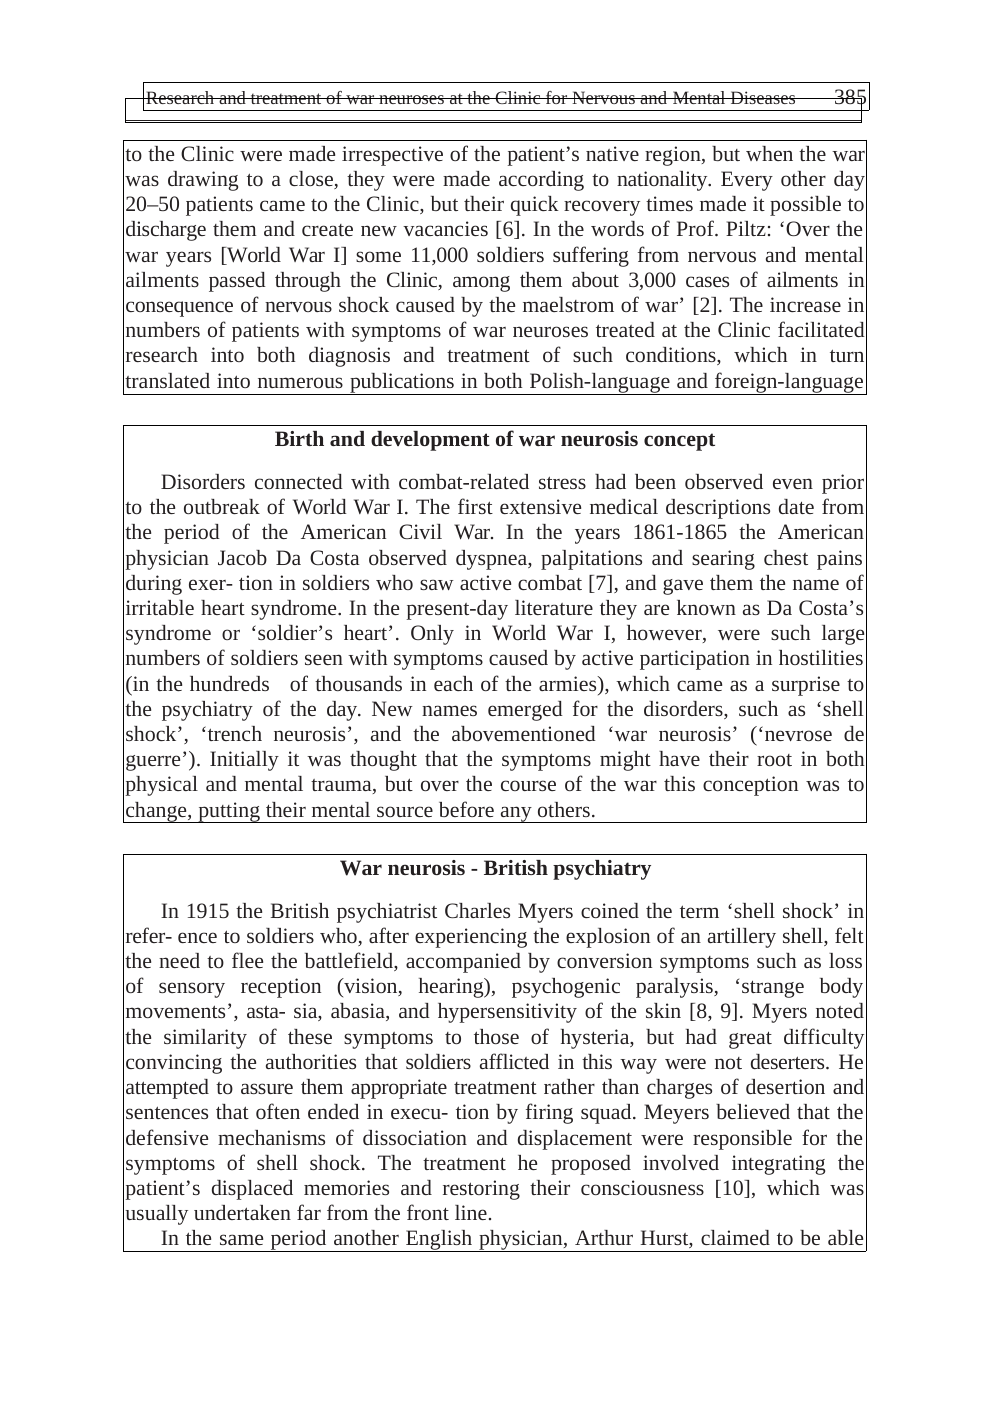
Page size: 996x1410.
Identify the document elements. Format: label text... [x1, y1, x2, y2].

text Birth and development of war neurosis concept [274, 426, 866, 451]
text In 1915 the British psychiatrist Charles Myers coined the term ‘shell shock’ in refer- ence to soldiers who, after experiencing the explosion of an artillery shell, felt the need to flee the battlefield, accompanied by conversion symptoms such as loss of sensory reception (vision, hearing), psychogenic paralysis, ‘strange body movements’, asta- sia, abasia, and hypersensitivity of the skin [8, 9]. Myers noted the similarity of these symptoms to those of hysteria, but had great difficulty convincing the authorities that soldiers afflicted in this way were not deserters. He attempted to assure them appropriate treatment rather than charges of desertion and sentences that often ended in execu- tion by firing squad. Meyers believed that the defensive mechanisms of dissociation and displacement were responsible for the symptoms of shell shock. The treatment he proposed involved integrating the patient’s displaced memories and restoring their consciousness [10], which was usually undertaken far from the front line. [125, 898, 864, 1225]
text War neurosis - British psychiatry [339, 855, 866, 880]
text Research and treatment of war neuroses at the Clinic for Nervous and Mental Diseases 385 [146, 84, 869, 109]
text to the Clinic were made irrespective of the patient’s native region, but when the war was drawing to a close, they were made according to nationality. Every other day 20–50 patients came to the Clinic, but their quick recovery times made it possible to discharge them and create new vacancies [6]. In the words of Prof. Piltz: ‘Over the war years [World War I] some 11,000 soldiers suffering from nervous and mental ailments passed through the Clinic, among them about 3,000 cases of ailments in consequence of nervous shock caused by the maelstrom of war’ [2]. The increase in numbers of patients with symptoms of war neuroses treated at the Clinic facilitated research into both diagnosis and treatment of such conditions, which in turn translated into numerous publications in both Polish-language and foreign-language medical journals. [125, 141, 865, 394]
text Disorders connected with combat-related stress had been observed even prior to the outbreak of World War I. The first extensive medical descriptions date from the period of the American Civil War. In the years 1861-1865 the American physician Jacob Da Costa observed dyspnea, palpitations and searing chest pains during exer- tion in soldiers who saw active combat [7], and gave them the name of irritable heart syndrome. In the present-day literature they are known as Da Costa’s syndrome or ‘soldier’s heart’. Only in World War I, however, were such large numbers of soldiers seen with symptoms caused by active participation in hostilities (in the hundreds of thousands in each of the armies), which came as a surprise to the psychiatry of the day. New names emerged for the disorders, such as ‘shell shock’, ‘trench neurosis’, and the abovementioned ‘war neurosis’ (‘nevrose de guerre’). Initially it was thought that the symptoms might have their root in both physical and mental trauma, but over the course of the war this conception was to change, putting their mental source before any others. [125, 469, 865, 822]
text In the same period another English physician, Arthur Hurst, claimed to be able to cure war neurosis in twenty-four hours [11, 12]. Hurst, who practised as a neurologist, [125, 1225, 864, 1251]
